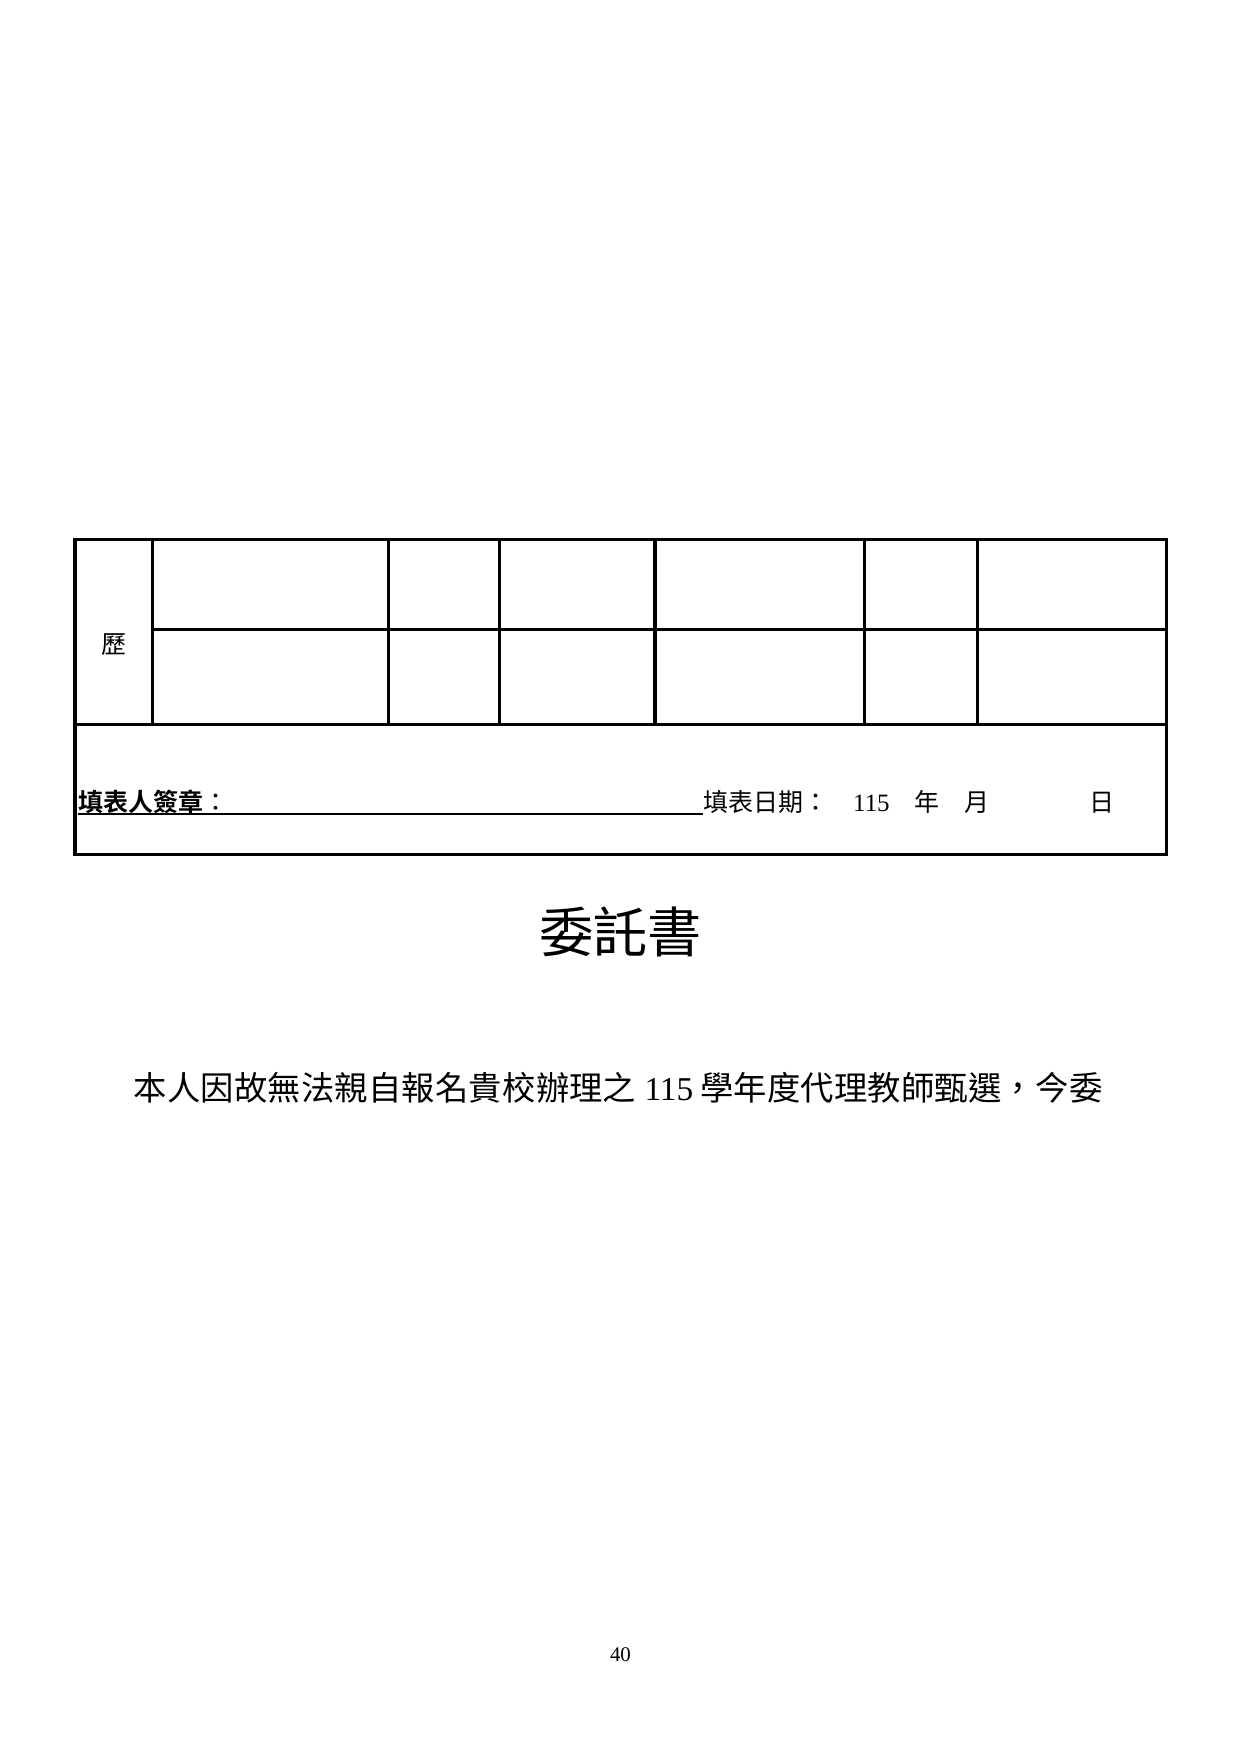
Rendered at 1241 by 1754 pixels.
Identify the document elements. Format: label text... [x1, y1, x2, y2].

table_cell [866, 631, 976, 723]
table_cell [866, 541, 976, 628]
table_cell 歷 [77, 541, 151, 723]
table_cell [979, 631, 1165, 723]
table_cell [657, 541, 863, 628]
table_cell [979, 541, 1165, 628]
table_cell [154, 631, 387, 723]
text 委託書 [75, 856, 1165, 981]
table_cell [390, 541, 498, 628]
table_cell [390, 631, 498, 723]
table_cell [501, 541, 653, 628]
table_cell [657, 631, 863, 723]
table_cell 填表人簽章： 填表日期： 115 年 月 日 [77, 726, 1165, 853]
table_cell [501, 631, 653, 723]
table_cell [154, 541, 387, 628]
text 本人因故無法親自報名貴校辦理之115學年度代理教師甄選，今委 [133, 1044, 1103, 1106]
